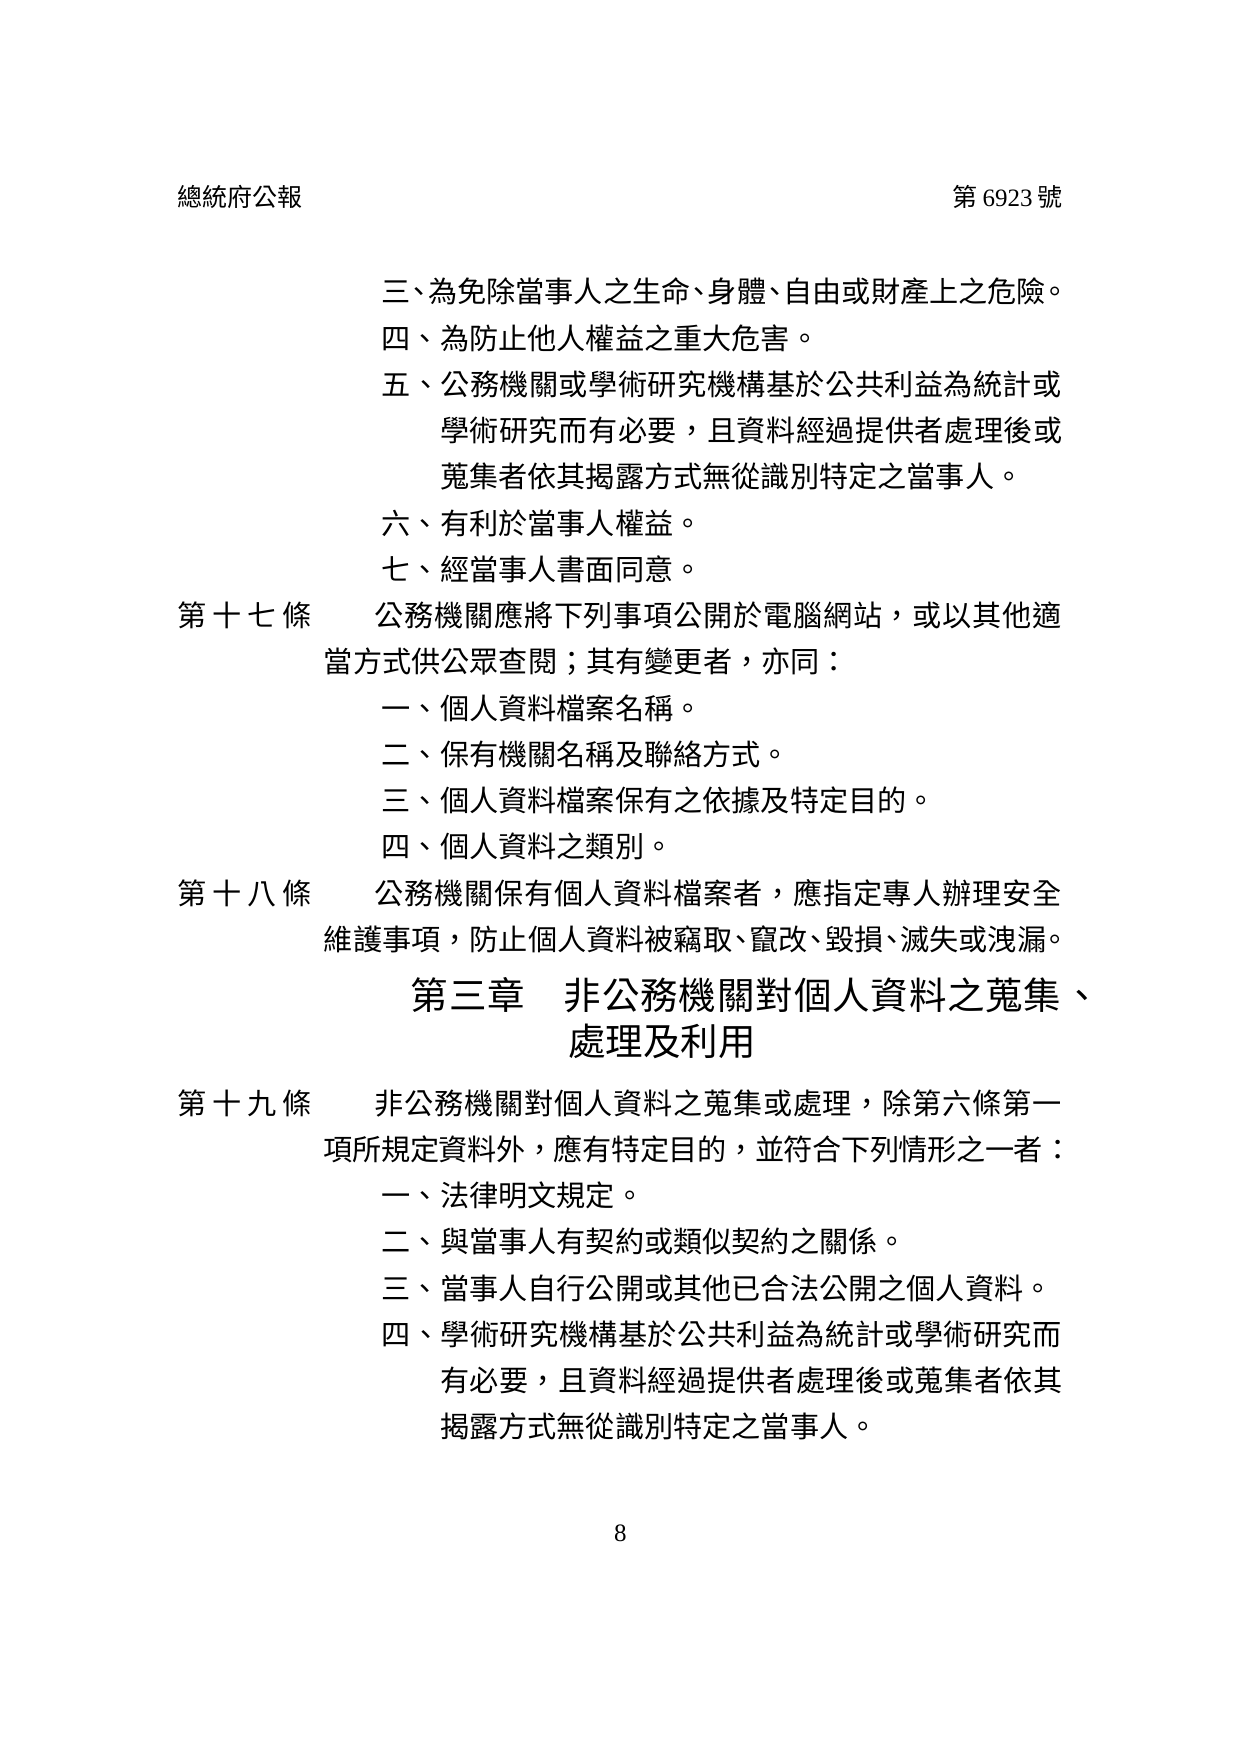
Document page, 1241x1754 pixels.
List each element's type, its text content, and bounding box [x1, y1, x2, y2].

text 二、與當事人有契約或類似契約之關係。 [381, 1216, 1063, 1262]
text 六、有利於當事人權益。 [381, 497, 1063, 543]
text 一、法律明文規定。 [381, 1170, 1063, 1216]
text 第十八條 公務機關保有個人資料檔案者，應指定專人辦理安全維護事項，防止個人資料被竊取、竄改、毀損、滅失或洩漏。 [177, 867, 1063, 960]
text 二、保有機關名稱及聯絡方式。 [381, 728, 1063, 775]
text 第十七條 公務機關應將下列事項公開於電腦網站，或以其他適當方式供公眾查閱；其有變更者，亦同： [177, 590, 1063, 682]
text 四、學術研究機構基於公共利益為統計或學術研究而有必要，且資料經過提供者處理後或蒐集者依其揭露方式無從識別特定之當事人。 [381, 1308, 1063, 1447]
text 四、個人資料之類別。 [381, 821, 1063, 867]
text 一、個人資料檔案名稱。 [381, 682, 1063, 728]
text 七、經當事人書面同意。 [381, 543, 1063, 590]
text 第三章 非公務機關對個人資料之蒐集、處理及利用 [411, 972, 1063, 1065]
text 四、為防止他人權益之重大危害。 [381, 312, 1063, 358]
text 三、為免除當事人之生命、身體、自由或財產上之危險。 [381, 266, 1063, 312]
text 三、個人資料檔案保有之依據及特定目的。 [381, 775, 1063, 821]
text 五、公務機關或學術研究機構基於公共利益為統計或學術研究而有必要，且資料經過提供者處理後或蒐集者依其揭露方式無從識別特定之當事人。 [381, 358, 1063, 497]
text 三、當事人自行公開或其他已合法公開之個人資料。 [381, 1262, 1063, 1308]
text 第十九條 非公務機關對個人資料之蒐集或處理，除第六條第一項所規定資料外，應有特定目的，並符合下列情形之一者： [177, 1077, 1063, 1170]
